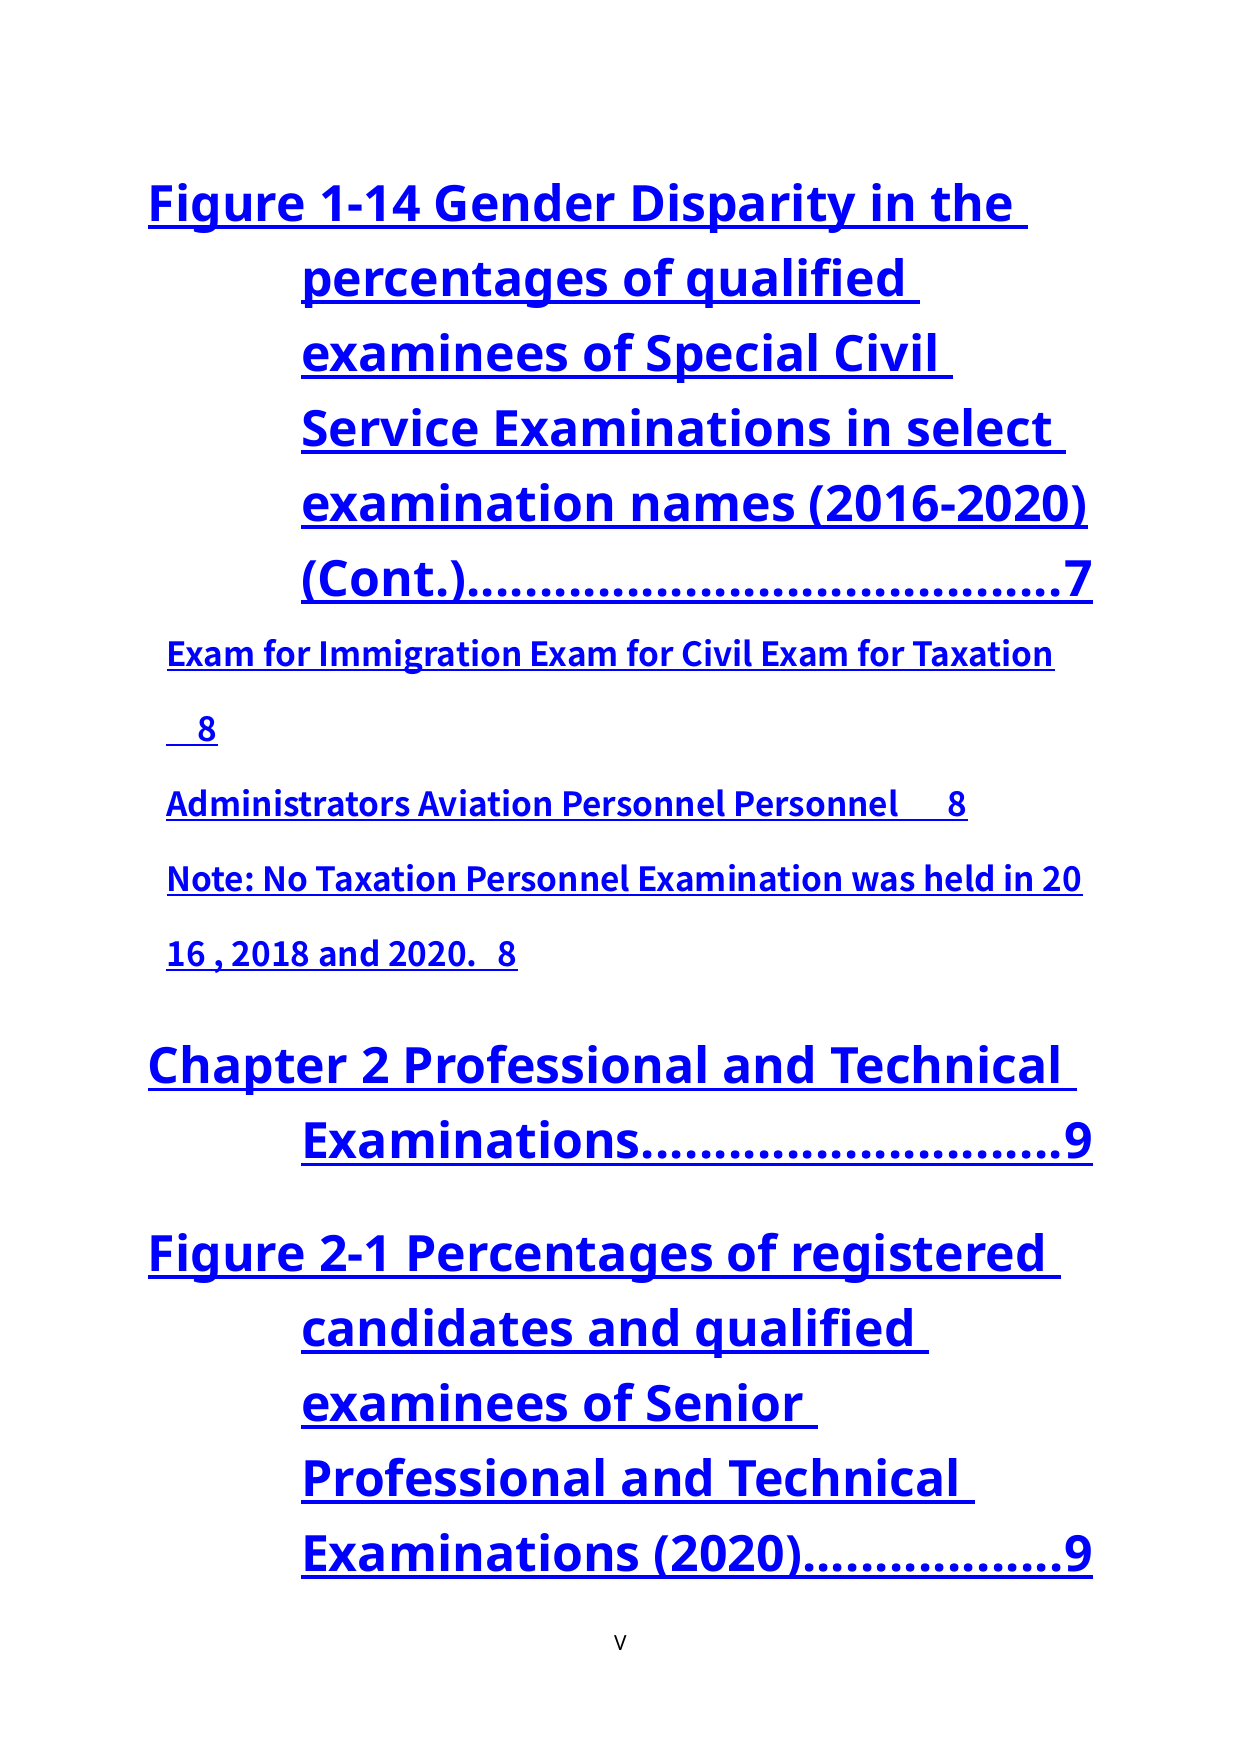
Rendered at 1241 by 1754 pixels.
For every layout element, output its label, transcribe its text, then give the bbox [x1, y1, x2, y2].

text Exam for Immigration Exam for Civil Exam for Taxation 8 [166, 614, 1092, 764]
text Chapter 2 Professional and Technical Examinations 9 [148, 1027, 1092, 1177]
text Note: No Taxation Personnel Examination was held in 2016 , 2018 and 2020. 8 [166, 839, 1092, 989]
text Figure 2-1 Percentages of registered candidates and qualified examinees of Senior Professional and Technical Examinations (2020) 9 [148, 1214, 1092, 1589]
text Administrators Aviation Personnel Personnel 8 [166, 764, 1092, 839]
text Figure 1-14 Gender Disparity in the percentages of qualified examinees of Special Civil Service Examinations in select examination names (2016-2020)(Cont.) 7 [148, 164, 1092, 614]
